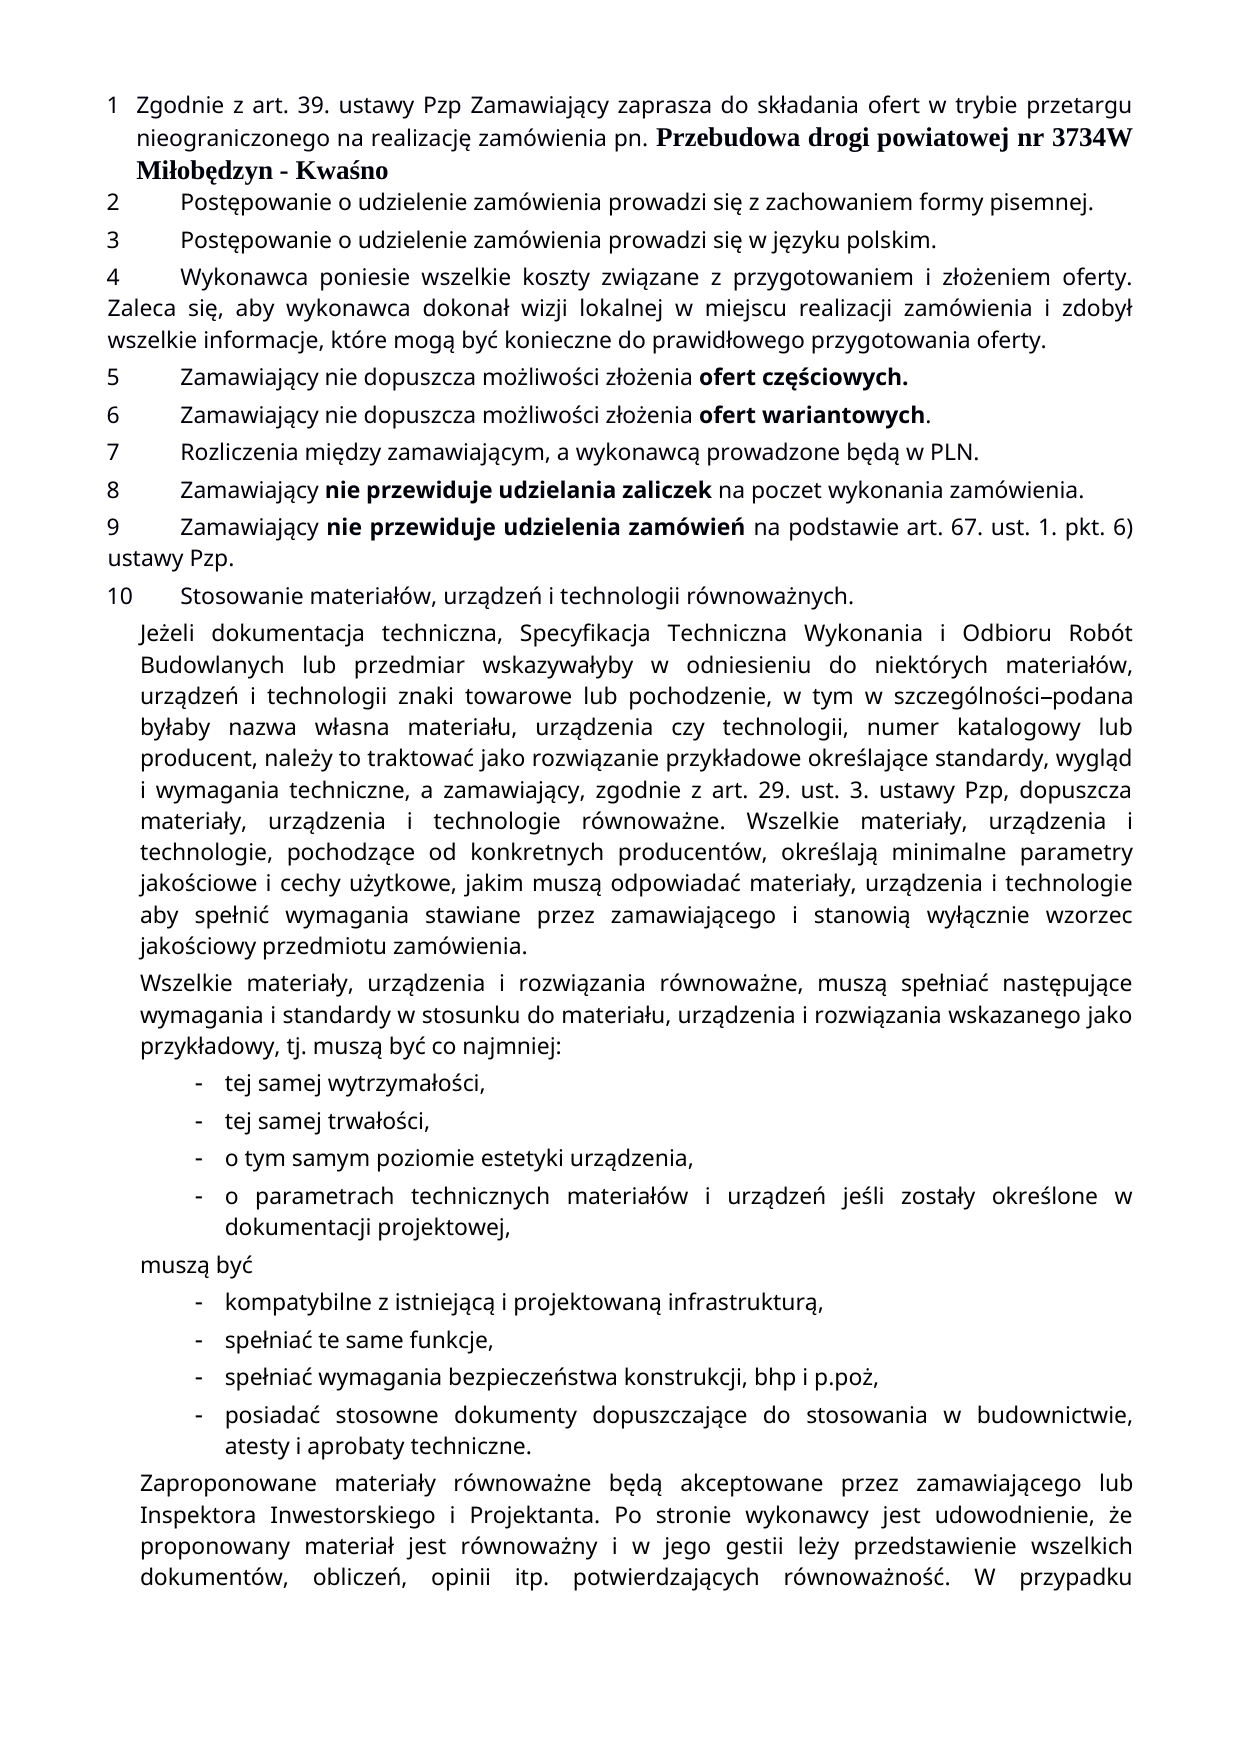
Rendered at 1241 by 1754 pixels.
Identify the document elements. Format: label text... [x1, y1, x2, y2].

list Rozliczenia między zamawiającym, a wykonawcą prowadzone będą w PLN. [106, 436, 1133, 467]
list Zamawiający nie przewiduje udzielania zaliczek na poczet wykonania zamówienia. [106, 474, 1133, 505]
list Stosowanie materiałów, urządzeń i technologii równoważnych. [106, 580, 1133, 611]
list Zgodnie z art. 39. ustawy Pzp Zamawiający zaprasza do składania ofert w trybie przetargu nieograniczonego na realizację zamówienia pn. Przebudowa drogi powiatowej nr 3734W Miłobędzyn - Kwaśno [106, 89, 1134, 185]
list Zamawiający nie przewiduje udzielenia zamówień na podstawie art. 67. ust. 1. pkt. 6) ustawy Pzp. [106, 511, 1133, 574]
list spełniać wymagania bezpieczeństwa konstrukcji, bhp i p.poż, [195, 1361, 1134, 1392]
list Postępowanie o udzielenie zamówienia prowadzi się w języku polskim. [106, 224, 1133, 255]
text Jeżeli dokumentacja techniczna, Specyfikacja Techniczna Wykonania i Odbioru Robót Budowlanych lub przedmiar wskazywałyby w odniesieniu do niektórych materiałów, urządzeń i technologii znaki towarowe lub pochodzenie, w tym w szczególności podana byłaby nazwa własna materiału, urządzenia czy technologii, numer katalogowy lub producent, należy to traktować jako rozwiązanie przykładowe określające standardy, wygląd i wymagania techniczne, a zamawiający, zgodnie z art. 29. ust. 3. ustawy Pzp, dopuszcza materiały, urządzenia i technologie równoważne. Wszelkie materiały, urządzenia i technologie, pochodzące od konkretnych producentów, określają minimalne parametry jakościowe i cechy użytkowe, jakim muszą odpowiadać materiały, urządzenia i technologie aby spełnić wymagania stawiane przez zamawiającego i stanowią wyłącznie wzorzec jakościowy przedmiotu zamówienia. [140, 617, 1134, 961]
list o tym samym poziomie estetyki urządzenia, [195, 1142, 1134, 1174]
text muszą być [140, 1249, 1133, 1280]
list tej samej trwałości, [195, 1105, 1134, 1136]
list kompatybilne z istniejącą i projektowaną infrastrukturą, [195, 1286, 1134, 1317]
text Zaproponowane materiały równoważne będą akceptowane przez zamawiającego lub Inspektora Inwestorskiego i Projektanta. Po stronie wykonawcy jest udowodnienie, że proponowany materiał jest równoważny i w jego gestii leży przedstawienie wszelkich dokumentów, obliczeń, opinii itp. potwierdzających równoważność. W przypadku [140, 1467, 1134, 1592]
list posiadać stosowne dokumenty dopuszczające do stosowania w budownictwie, atesty i aprobaty techniczne. [195, 1399, 1134, 1461]
list Wykonawca poniesie wszelkie koszty związane z przygotowaniem i złożeniem oferty. Zaleca się, aby wykonawca dokonał wizji lokalnej w miejscu realizacji zamówienia i zdobył wszelkie informacje, które mogą być konieczne do prawidłowego przygotowania oferty. [106, 261, 1133, 355]
list Zamawiający nie dopuszcza możliwości złożenia ofert wariantowych. [106, 399, 1133, 430]
text Wszelkie materiały, urządzenia i rozwiązania równoważne, muszą spełniać następujące wymagania i standardy w stosunku do materiału, urządzenia i rozwiązania wskazanego jako przykładowy, tj. muszą być co najmniej: [140, 967, 1134, 1061]
list Postępowanie o udzielenie zamówienia prowadzi się z zachowaniem formy pisemnej. [106, 186, 1133, 217]
list Zamawiający nie dopuszcza możliwości złożenia ofert częściowych. [106, 361, 1133, 392]
list spełniać te same funkcje, [195, 1324, 1134, 1355]
list tej samej wytrzymałości, [195, 1067, 1134, 1099]
list o parametrach technicznych materiałów i urządzeń jeśli zostały określone w dokumentacji projektowej, [195, 1180, 1134, 1242]
